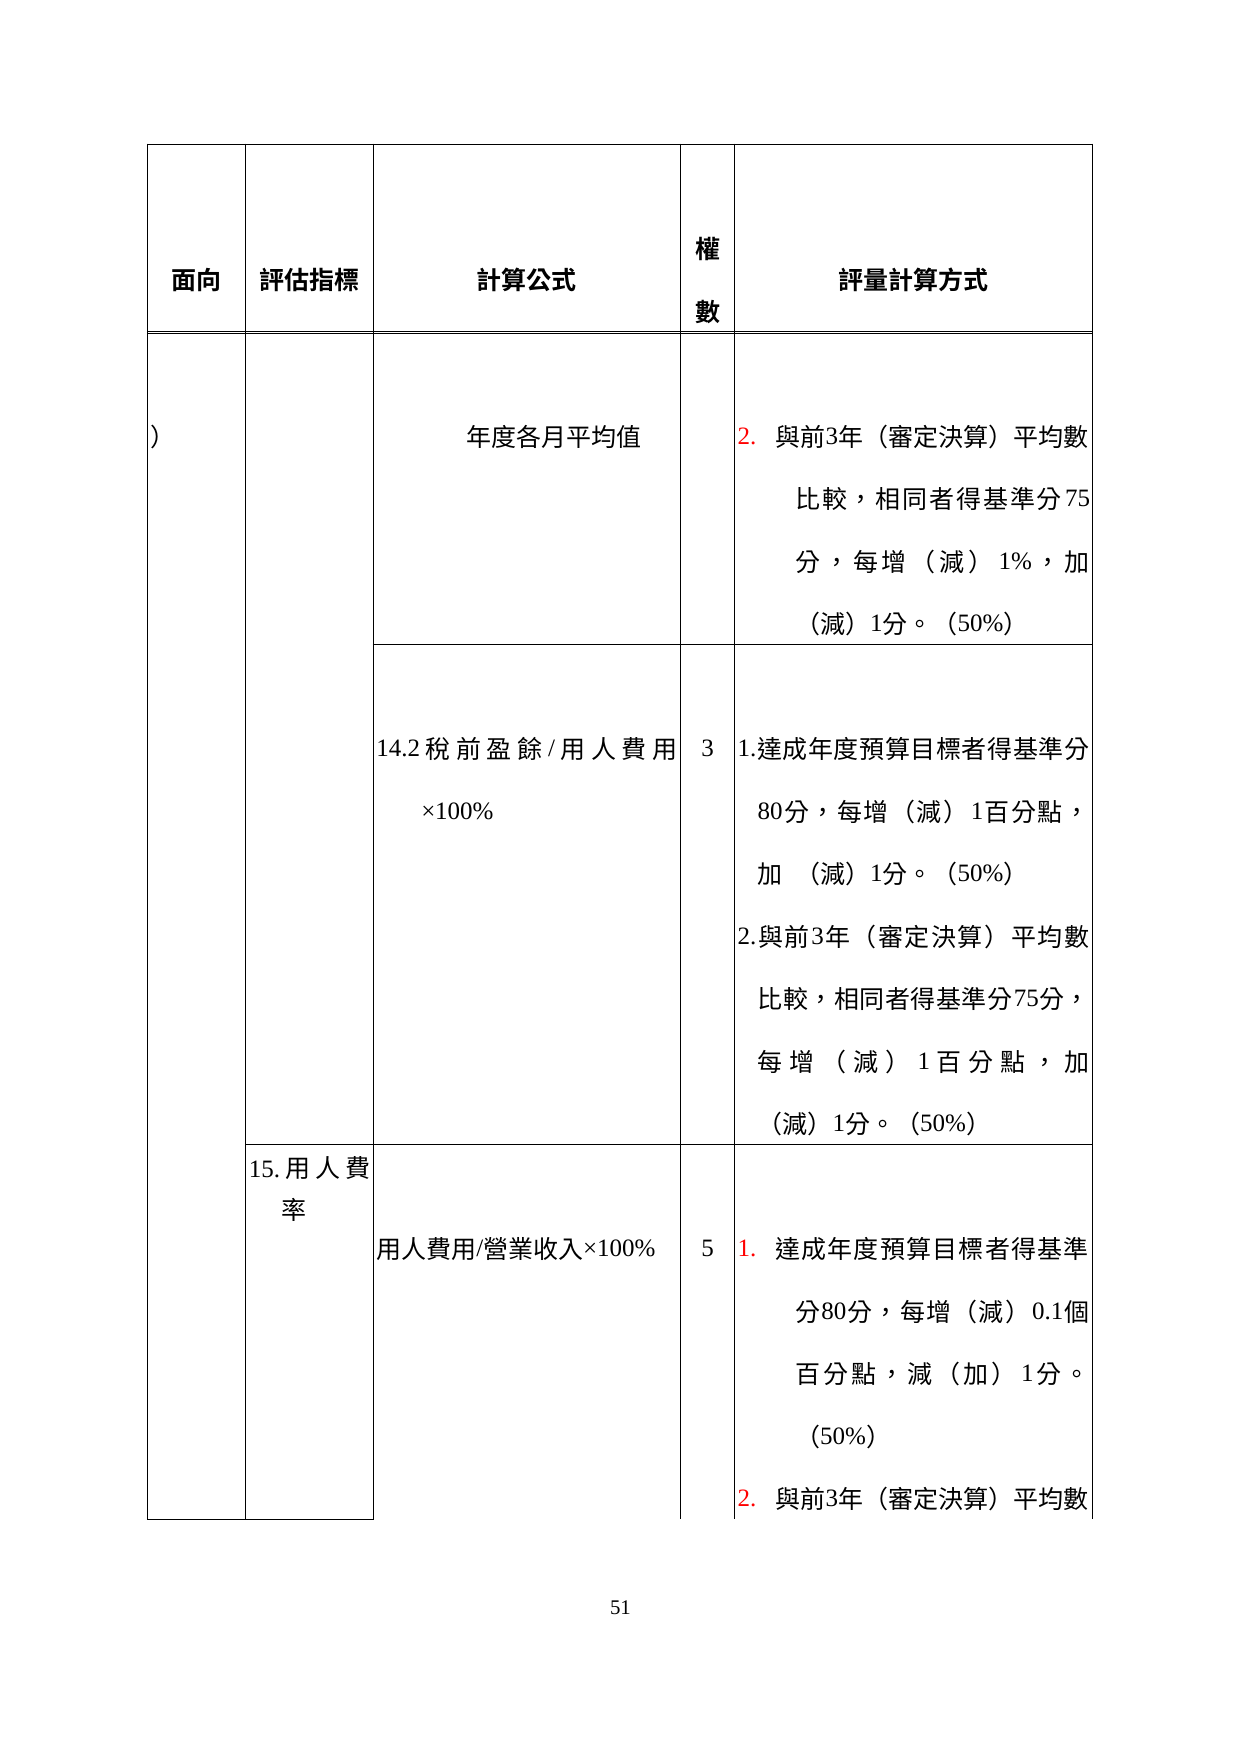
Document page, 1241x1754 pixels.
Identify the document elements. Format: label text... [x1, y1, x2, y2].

table_header 面向 [148, 145, 245, 331]
table_cell ） [148, 334, 245, 1518]
table_header 權數 [681, 145, 734, 331]
table_cell [681, 334, 734, 643]
table_cell 5 [681, 1145, 734, 1518]
table_cell 達成年度預算目標者得基準分80分，每增（減）0.1個百分點，減（加）1分。（50%） 與前3年（審定決算）平均數 [735, 1145, 1092, 1518]
table_header 評量計算方式 [735, 145, 1092, 331]
table_header 計算公式 [374, 145, 680, 331]
table_cell 15.用人費率 [246, 1145, 373, 1518]
table_header 評估指標 [246, 145, 373, 331]
table_cell [246, 334, 373, 1143]
table_cell 達成年度預算目標者得基準分80分，每增（減）1%，加 （減）1分。（50%） 與前3年（審定決算）平均數比較，相同者得基準分75分，每增（減）1%，加（減）1分。（50%） [735, 334, 1092, 643]
table_cell 3 [681, 645, 734, 1143]
table_cell 用人費用/營業收入×100% [374, 1145, 680, 1518]
table_cell 14.2稅前盈餘/用人費用×100% [374, 645, 680, 1143]
table_cell 年度各月平均值 [374, 334, 680, 643]
table_cell 1.達成年度預算目標者得基準分80分，每增（減）1百分點，加 （減）1分。（50%） 2.與前3年（審定決算）平均數比較，相同者得基準分75分，每增（減）1百分點，加（減）1分。（50%） [735, 645, 1092, 1143]
